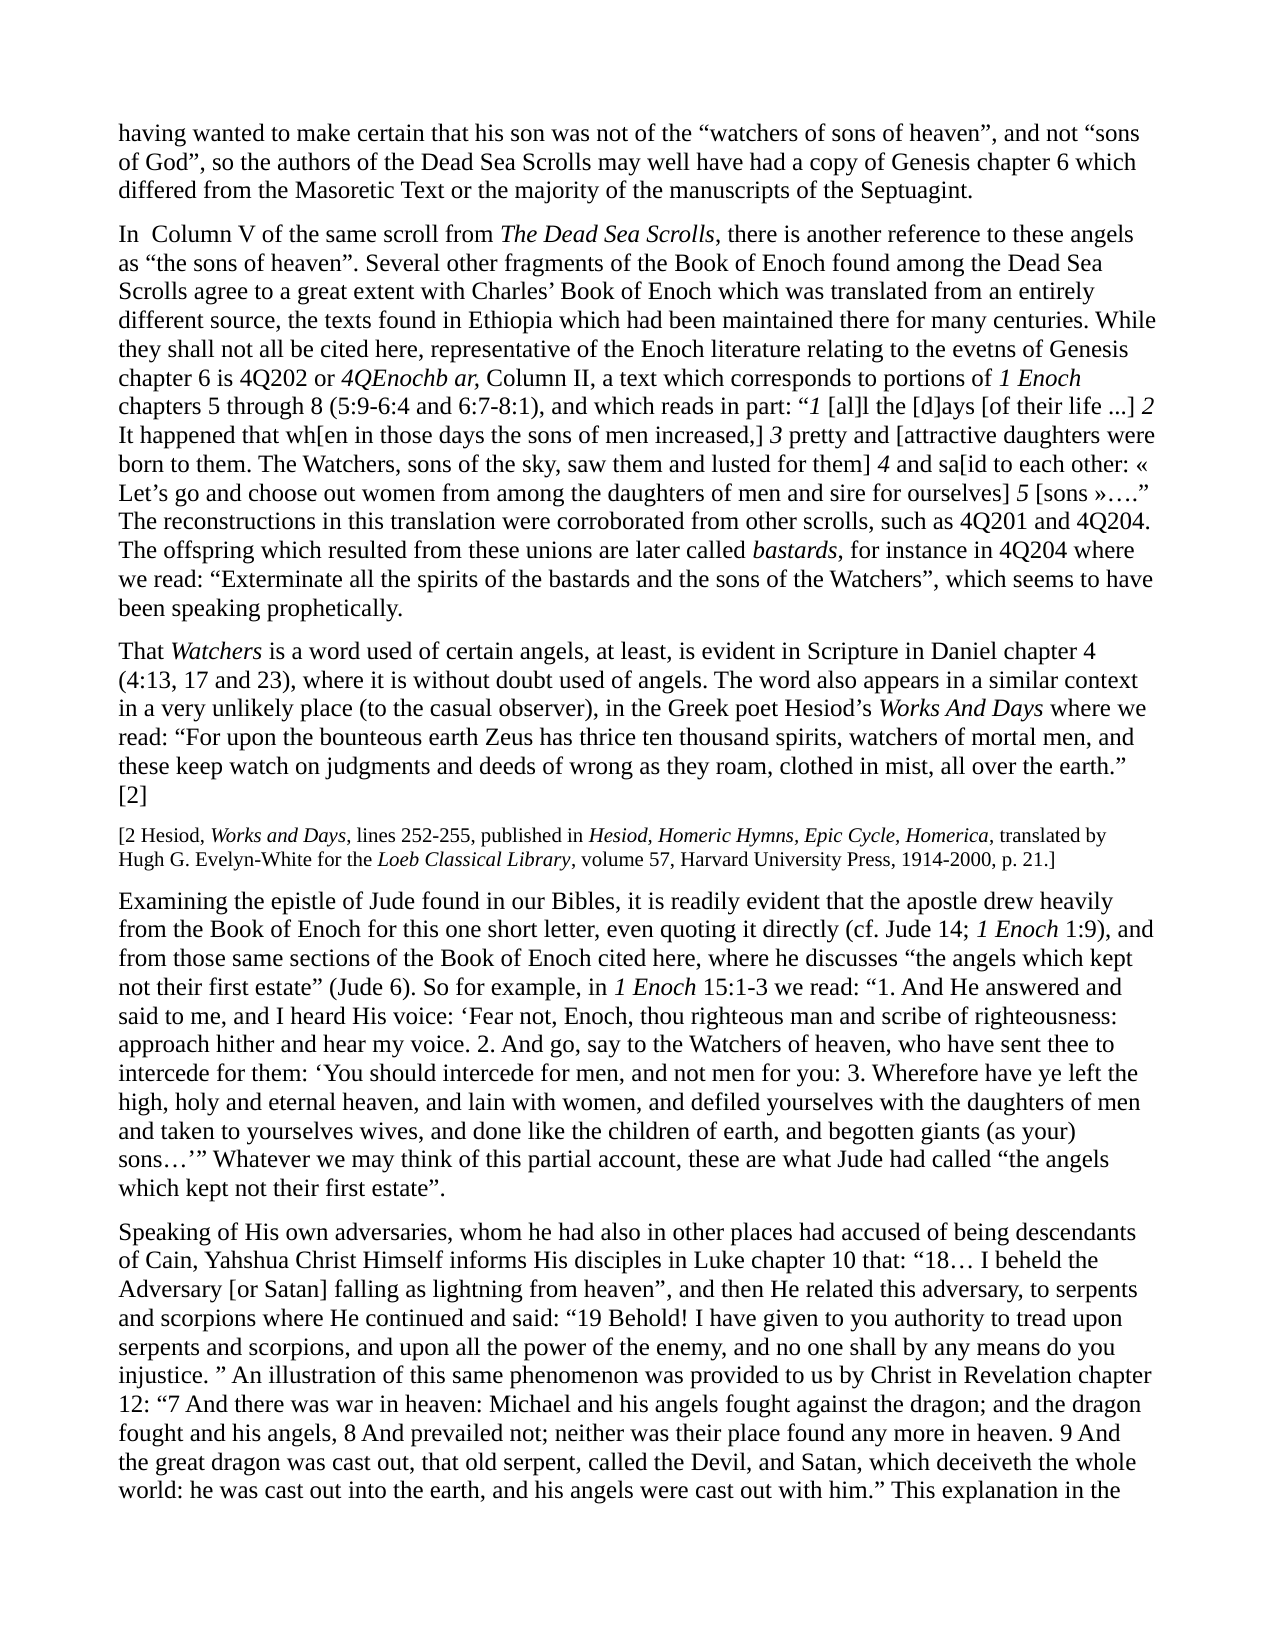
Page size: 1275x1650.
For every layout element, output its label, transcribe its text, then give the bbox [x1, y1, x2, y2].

text having wanted to make certain that his son was not of the “watchers of sons of heaven”, and not “sons of God”, so the authors of the Dead Sea Scrolls may well have had a copy of Genesis chapter 6 which differed from the Masoretic Text or the majority of the manuscripts of the Septuagint. [118, 118, 1157, 204]
text In Column V of the same scroll from The Dead Sea Scrolls, there is another reference to these angels as “the sons of heaven”. Several other fragments of the Book of Enoch found among the Dead Sea Scrolls agree to a great extent with Charles’ Book of Enoch which was translated from an entirely different source, the texts found in Ethiopia which had been maintained there for many centuries. While they shall not all be cited here, representative of the Enoch literature relating to the evetns of Genesis chapter 6 is 4Q202 or 4QEnochb ar, Column II, a text which corresponds to portions of 1 Enoch chapters 5 through 8 (5:9-6:4 and 6:7-8:1), and which reads in part: “1 [al]l the [d]ays [of their life ...] 2 It happened that wh[en in those days the sons of men increased,] 3 pretty and [attractive daughters were born to them. The Watchers, sons of the sky, saw them and lusted for them] 4 and sa[id to each other: « Let’s go and choose out women from among the daughters of men and sire for ourselves] 5 [sons »….” The reconstructions in this translation were corroborated from other scrolls, such as 4Q201 and 4Q204. The offspring which resulted from these unions are later called bastards, for instance in 4Q204 where we read: “Exterminate all the spirits of the bastards and the sons of the Watchers”, which seems to have been speaking prophetically. [118, 219, 1157, 621]
text Speaking of His own adversaries, whom he had also in other places had accused of being descendants of Cain, Yahshua Christ Himself informs His disciples in Luke chapter 10 that: “18… I beheld the Adversary [or Satan] falling as lightning from heaven”, and then He related this adversary, to serpents and scorpions where He continued and said: “19 Behold! I have given to you authority to tread upon serpents and scorpions, and upon all the power of the enemy, and no one shall by any means do you injustice. ” An illustration of this same phenomenon was provided to us by Christ in Revelation chapter 12: “7 And there was war in heaven: Michael and his angels fought against the dragon; and the dragon fought and his angels, 8 And prevailed not; neither was their place found any more in heaven. 9 And the great dragon was cast out, that old serpent, called the Devil, and Satan, which deceiveth the whole world: he was cast out into the earth, and his angels were cast out with him.” This explanation in the [118, 1217, 1157, 1504]
text That Watchers is a word used of certain angels, at least, is evident in Scripture in Daniel chapter 4 (4:13, 17 and 23), where it is without doubt used of angels. The word also appears in a similar context in a very unlikely place (to the casual observer), in the Greek poet Hesiod’s Works And Days where we read: “For upon the bounteous earth Zeus has thrice ten thousand spirits, watchers of mortal men, and these keep watch on judgments and deeds of wrong as they roam, clothed in mist, all over the earth.” [2] [118, 636, 1157, 808]
text Examining the epistle of Jude found in our Bibles, it is readily evident that the apostle drew heavily from the Book of Enoch for this one short letter, even quoting it directly (cf. Jude 14; 1 Enoch 1:9), and from those same sections of the Book of Enoch cited here, where he discusses “the angels which kept not their first estate” (Jude 6). So for example, in 1 Enoch 15:1-3 we read: “1. And He answered and said to me, and I heard His voice: ‘Fear not, Enoch, thou righteous man and scribe of righteousness: approach hither and hear my voice. 2. And go, say to the Watchers of heaven, who have sent thee to intercede for them: ‘You should intercede for men, and not men for you: 3. Wherefore have ye left the high, holy and eternal heaven, and lain with women, and defiled yourselves with the daughters of men and taken to yourselves wives, and done like the children of earth, and begotten giants (as your) sons…’” Whatever we may think of this partial account, these are what Jude had called “the angels which kept not their first estate”. [118, 886, 1157, 1202]
text [2 Hesiod, Works and Days, lines 252-255, published in Hesiod, Homeric Hymns, Epic Cycle, Homerica, translated by Hugh G. Evelyn-White for the Loeb Classical Library, volume 57, Harvard University Press, 1914-2000, p. 21.] [118, 823, 1157, 871]
